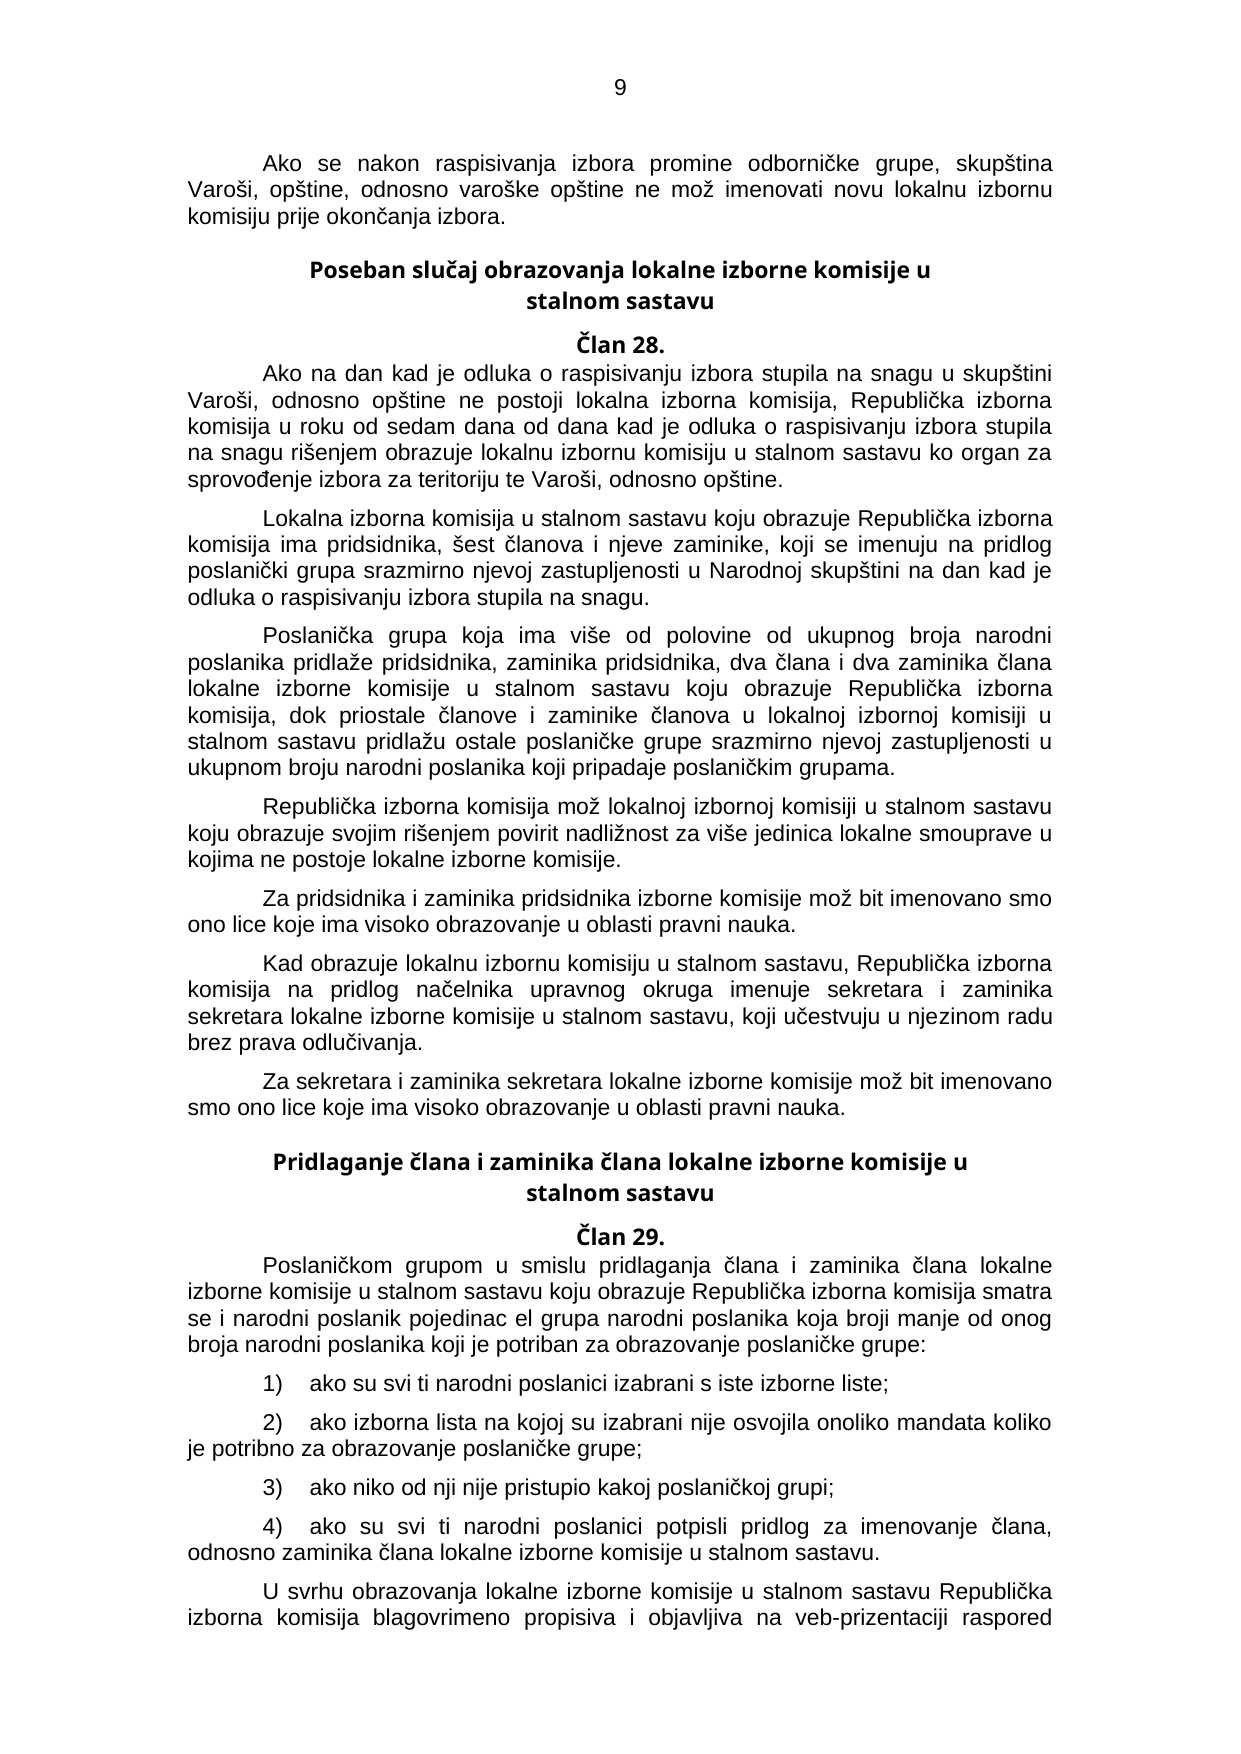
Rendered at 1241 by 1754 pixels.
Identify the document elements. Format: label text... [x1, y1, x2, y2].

text Republička izborna komisija mož lokalnoj izbornoj komisiji u stalnom sastavu koju obrazuje svojim rišenjem povirit nadližnost za više jedinica lokalne smouprave u kojima ne postoje lokalne izborne komisije. [187, 793, 1053, 872]
text 4) ako su svi ti narodni poslanici potpisli pridlog za imenovanje člana, odnosno zaminika člana lokalne izborne komisije u stalnom sastavu. [187, 1513, 1053, 1565]
text U svrhu obrazovanja lokalne izborne komisije u stalnom sastavu Republička izborna komisija blagovrimeno propisiva i objavljiva na veb-prizentaciji raspored [187, 1578, 1053, 1631]
text Poslaničkom grupom u smislu pridlaganja člana i zaminika člana lokalne izborne komisije u stalnom sastavu koju obrazuje Republička izborna komisija smatra se i narodni poslanik pojedinac el grupa narodni poslanika koja broji manje od onog broja narodni poslanika koji je potriban za obrazovanje poslaničke grupe: [187, 1252, 1053, 1357]
text 1) ako su svi ti narodni poslanici izabrani s iste izborne liste; [187, 1370, 1053, 1396]
text 3) ako niko od nji nije pristupio kakoj poslaničkoj grupi; [187, 1474, 1053, 1500]
text Ako na dan kad je odluka o raspisivanju izbora stupila na snagu u skupštini Varoši, odnosno opštine ne postoji lokalna izborna komisija, Republička izborna komisija u roku od sedam dana od dana kad je odluka o raspisivanju izbora stupila na snagu rišenjem obrazuje lokalnu izbornu komisiju u stalnom sastavu ko organ za sprovođenje izbora za teritoriju te Varoši, odnosno opštine. [187, 360, 1053, 492]
text Za pridsidnika i zaminika pridsidnika izborne komisije mož bit imenovano smo ono lice koje ima visoko obrazovanje u oblasti pravni nauka. [187, 885, 1053, 937]
text Za sekretara i zaminika sekretara lokalne izborne komisije mož bit imenovano smo ono lice koje ima visoko obrazovanje u oblasti pravni nauka. [187, 1068, 1053, 1121]
text Član 28. [262, 329, 978, 360]
text Član 29. [262, 1221, 978, 1252]
text Kad obrazuje lokalnu izbornu komisiju u stalnom sastavu, Republička izborna komisija na pridlog načelnika upravnog okruga imenuje sekretara i zaminika sekretara lokalne izborne komisije u stalnom sastavu, koji učestvuju u njezinom radu brez prava odlučivanja. [187, 950, 1053, 1055]
text 2) ako izborna lista na kojoj su izabrani nije osvojila onoliko mandata koliko je potribno za obrazovanje poslaničke grupe; [187, 1408, 1053, 1461]
text Poseban slučaj obrazovanja lokalne izborne komisije u stalnom sastavu [262, 254, 978, 317]
text Lokalna izborna komisija u stalnom sastavu koju obrazuje Republička izborna komisija ima pridsidnika, šest članova i njeve zaminike, koji se imenuju na pridlog poslanički grupa srazmirno njevoj zastupljenosti u Narodnoj skupštini na dan kad je odluka o raspisivanju izbora stupila na snagu. [187, 504, 1053, 610]
text Poslanička grupa koja ima više od polovine od ukupnog broja narodni poslanika pridlaže pridsidnika, zaminika pridsidnika, dva člana i dva zaminika člana lokalne izborne komisije u stalnom sastavu koju obrazuje Republička izborna komisija, dok priostale članove i zaminike članova u lokalnoj izbornoj komisiji u stalnom sastavu pridlažu ostale poslaničke grupe srazmirno njevoj zastupljenosti u ukupnom broju narodni poslanika koji pripadaje poslaničkim grupama. [187, 622, 1053, 781]
text Ako se nakon raspisivanja izbora promine odborničke grupe, skupština Varoši, opštine, odnosno varoške opštine ne mož imenovati novu lokalnu izbornu komisiju prije okončanja izbora. [187, 150, 1053, 229]
text Pridlaganje člana i zaminika člana lokalne izborne komisije u stalnom sastavu [262, 1146, 978, 1208]
